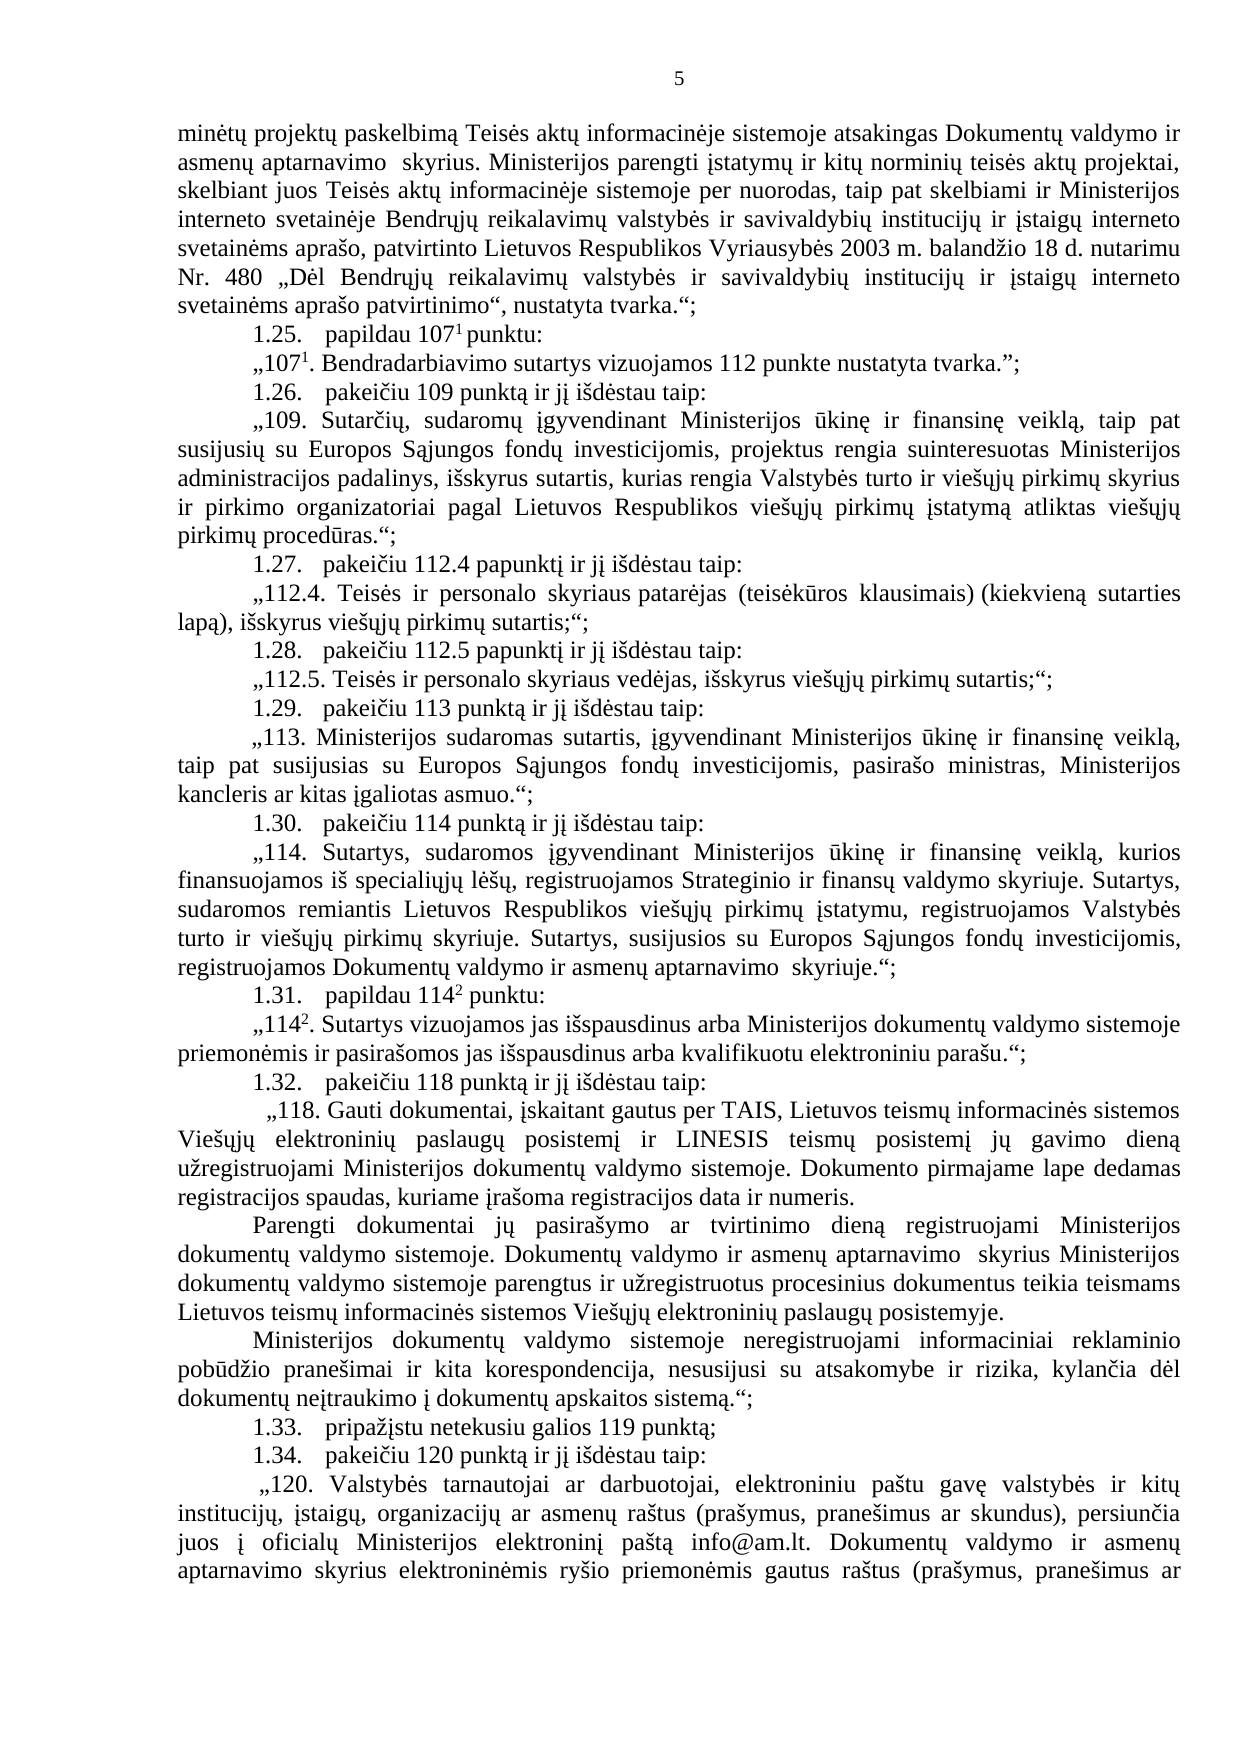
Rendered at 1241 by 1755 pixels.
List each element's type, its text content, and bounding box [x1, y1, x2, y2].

text 1.30. pakeičiu 114 punktą ir jį išdėstau taip: [177, 808, 1181, 837]
text 1.27. pakeičiu 112.4 papunktį ir jį išdėstau taip: [177, 549, 1181, 578]
text „112.5. Teisės ir personalo skyriaus vedėjas, išskyrus viešųjų pirkimų sutartis;“; [177, 664, 1181, 693]
text 1.33. pripažįstu netekusiu galios 119 punktą; [177, 1412, 1181, 1441]
text „112.4. Teisės ir personalo skyriaus patarėjas (teisėkūros klausimais) (kiekvieną sutarties lapą), išskyrus viešųjų pirkimų sutartis;“; [177, 578, 1181, 636]
text minėtų projektų paskelbimą Teisės aktų informacinėje sistemoje atsakingas Dokumentų valdymo ir asmenų aptarnavimo skyrius. Ministerijos parengti įstatymų ir kitų norminių teisės aktų projektai, skelbiant juos Teisės aktų informacinėje sistemoje per nuorodas, taip pat skelbiami ir Ministerijos interneto svetainėje Bendrųjų reikalavimų valstybės ir savivaldybių institucijų ir įstaigų interneto svetainėms aprašo, patvirtinto Lietuvos Respublikos Vyriausybės 2003 m. balandžio 18 d. nutarimu Nr. 480 „Dėl Bendrųjų reikalavimų valstybės ir savivaldybių institucijų ir įstaigų interneto svetainėms aprašo patvirtinimo“, nustatyta tvarka.“; [177, 118, 1181, 319]
text 1.26. pakeičiu 109 punktą ir jį išdėstau taip: [177, 377, 1181, 406]
text „109. Sutarčių, sudaromų įgyvendinant Ministerijos ūkinę ir finansinę veiklą, taip pat susijusių su Europos Sąjungos fondų investicijomis, projektus rengia suinteresuotas Ministerijos administracijos padalinys, išskyrus sutartis, kurias rengia Valstybės turto ir viešųjų pirkimų skyrius ir pirkimo organizatoriai pagal Lietuvos Respublikos viešųjų pirkimų įstatymą atliktas viešųjų pirkimų procedūras.“; [177, 406, 1181, 549]
text 1.25. papildau 1071 punktu: [177, 319, 1181, 348]
text 1.29. pakeičiu 113 punktą ir jį išdėstau taip: [177, 693, 1181, 722]
text 1.31. papildau 1142 punktu: [177, 981, 1181, 1009]
text 1.34. pakeičiu 120 punktą ir jį išdėstau taip: [177, 1441, 1181, 1469]
text 1.32. pakeičiu 118 punktą ir jį išdėstau taip: [177, 1067, 1181, 1096]
text 1.28. pakeičiu 112.5 papunktį ir jį išdėstau taip: [177, 636, 1181, 664]
text „1071. Bendradarbiavimo sutartys vizuojamos 112 punkte nustatyta tvarka.”; [177, 348, 1181, 377]
text „118. Gauti dokumentai, įskaitant gautus per TAIS, Lietuvos teismų informacinės sistemos Viešųjų elektroninių paslaugų posistemį ir LINESIS teismų posistemį jų gavimo dieną užregistruojami Ministerijos dokumentų valdymo sistemoje. Dokumento pirmajame lape dedamas registracijos spaudas, kuriame įrašoma registracijos data ir numeris. [177, 1096, 1181, 1211]
text Parengti dokumentai jų pasirašymo ar tvirtinimo dieną registruojami Ministerijos dokumentų valdymo sistemoje. Dokumentų valdymo ir asmenų aptarnavimo skyrius Ministerijos dokumentų valdymo sistemoje parengtus ir užregistruotus procesinius dokumentus teikia teismams Lietuvos teismų informacinės sistemos Viešųjų elektroninių paslaugų posistemyje. [177, 1211, 1181, 1326]
text „113. Ministerijos sudaromas sutartis, įgyvendinant Ministerijos ūkinę ir finansinę veiklą, taip pat susijusias su Europos Sąjungos fondų investicijomis, pasirašo ministras, Ministerijos kancleris ar kitas įgaliotas asmuo.“; [177, 722, 1181, 808]
text Ministerijos dokumentų valdymo sistemoje neregistruojami informaciniai reklaminio pobūdžio pranešimai ir kita korespondencija, nesusijusi su atsakomybe ir rizika, kylančia dėl dokumentų neįtraukimo į dokumentų apskaitos sistemą.“; [177, 1326, 1181, 1412]
text „114. Sutartys, sudaromos įgyvendinant Ministerijos ūkinę ir finansinę veiklą, kurios finansuojamos iš specialiųjų lėšų, registruojamos Strateginio ir finansų valdymo skyriuje. Sutartys, sudaromos remiantis Lietuvos Respublikos viešųjų pirkimų įstatymu, registruojamos Valstybės turto ir viešųjų pirkimų skyriuje. Sutartys, susijusios su Europos Sąjungos fondų investicijomis, registruojamos Dokumentų valdymo ir asmenų aptarnavimo skyriuje.“; [177, 837, 1181, 981]
text „1142. Sutartys vizuojamos jas išspausdinus arba Ministerijos dokumentų valdymo sistemoje priemonėmis ir pasirašomos jas išspausdinus arba kvalifikuotu elektroniniu parašu.“; [177, 1009, 1181, 1067]
text „120. Valstybės tarnautojai ar darbuotojai, elektroniniu paštu gavę valstybės ir kitų institucijų, įstaigų, organizacijų ar asmenų raštus (prašymus, pranešimus ar skundus), persiunčia juos į oficialų Ministerijos elektroninį paštą info@am.lt. Dokumentų valdymo ir asmenų aptarnavimo skyrius elektroninėmis ryšio priemonėmis gautus raštus (prašymus, pranešimus ar [177, 1469, 1181, 1584]
